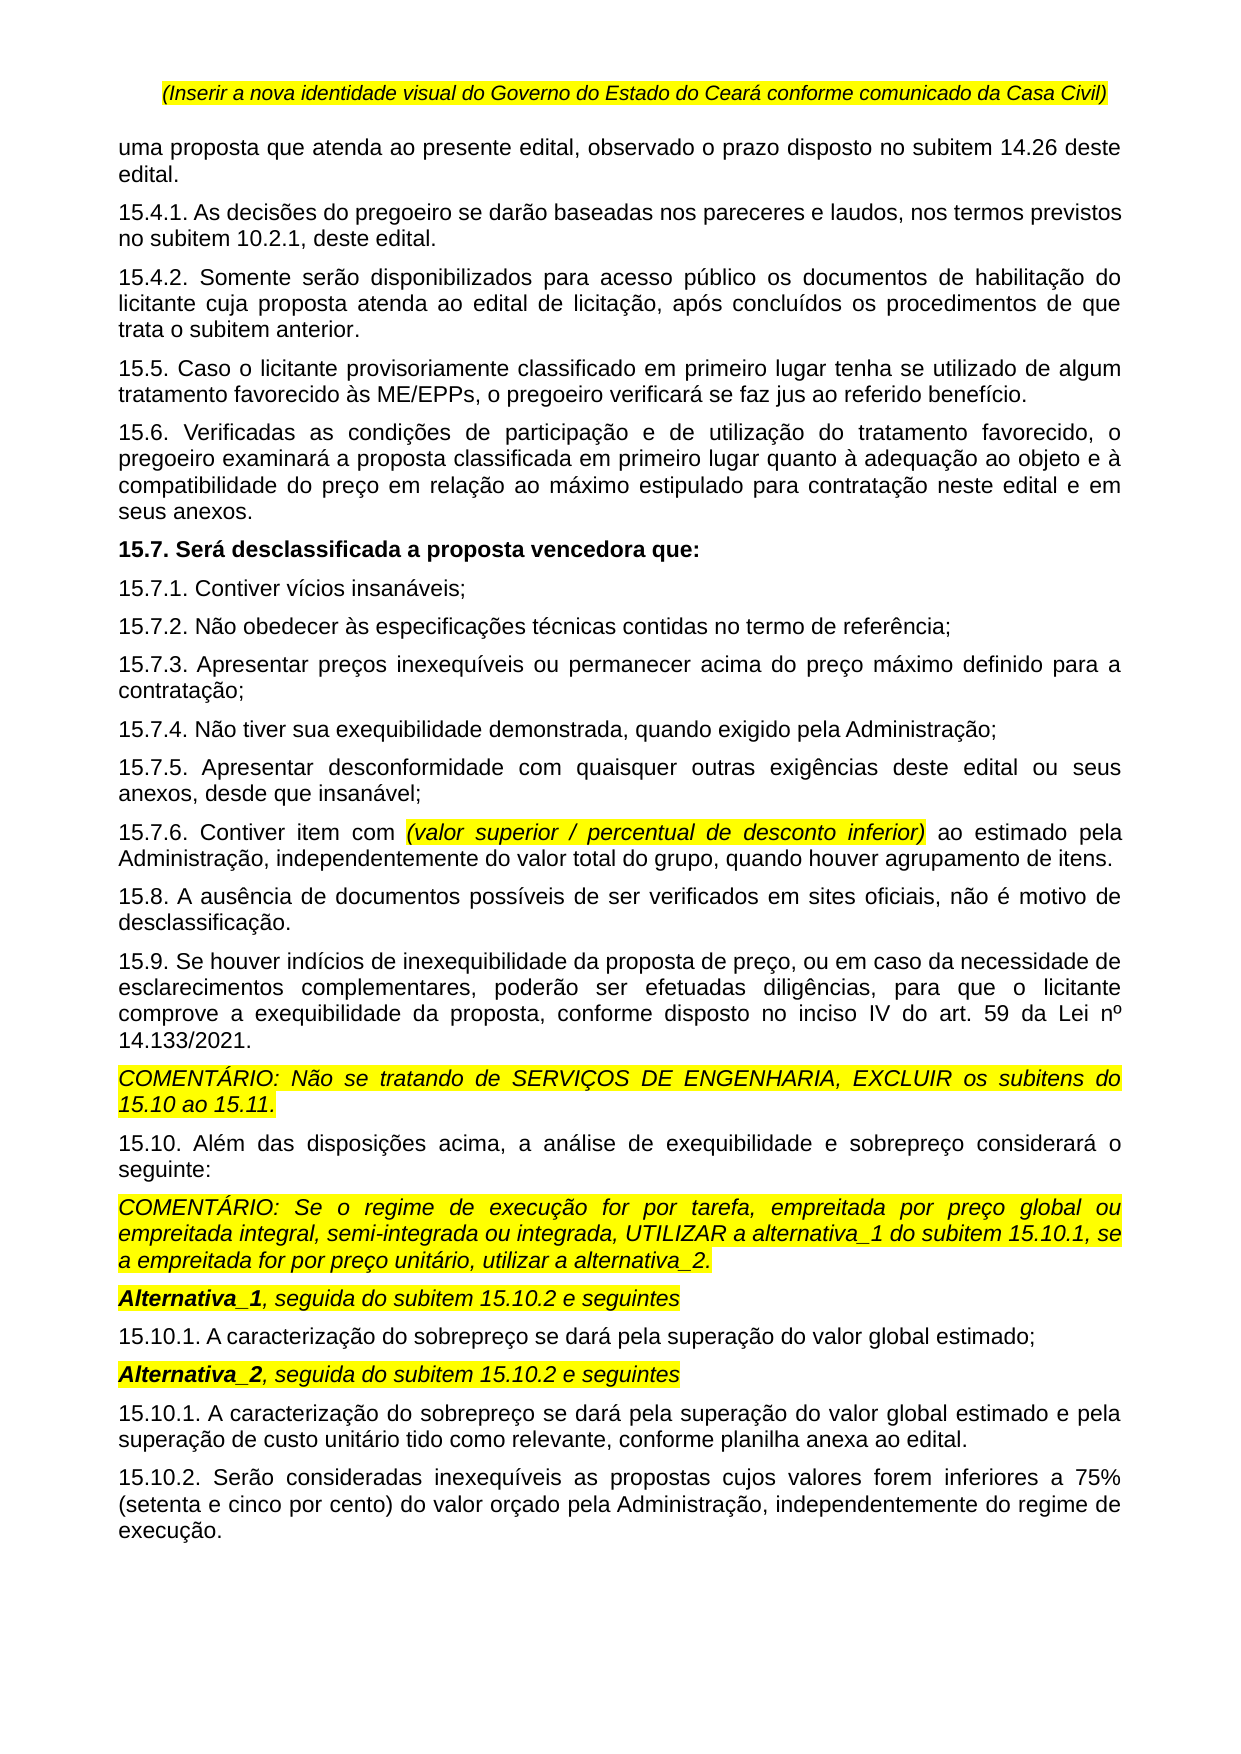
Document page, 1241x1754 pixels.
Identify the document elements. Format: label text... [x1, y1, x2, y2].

text 15.10.1. A caracterização do sobrepreço se dará pela superação do valor global estimado e pela superação de custo unitário tido como relevante, conforme planilha anexa ao edital. [118, 1400, 1122, 1452]
text 15.7.2. Não obedecer às especificações técnicas contidas no termo de referência; [118, 613, 1122, 639]
text 15.4.2. Somente serão disponibilizados para acesso público os documentos de habilitação do licitante cuja proposta atenda ao edital de licitação, após concluídos os procedimentos de que trata o subitem anterior. [118, 263, 1122, 343]
text 15.8. A ausência de documentos possíveis de ser verificados em sites oficiais, não é motivo de desclassificação. [118, 883, 1122, 936]
text 15.10.2. Serão consideradas inexequíveis as propostas cujos valores forem inferiores a 75% (setenta e cinco por cento) do valor orçado pela Administração, independentemente do regime de execução. [118, 1464, 1122, 1543]
text 15.4.1. As decisões do pregoeiro se darão baseadas nos pareceres e laudos, nos termos previstos no subitem 10.2.1, deste edital. [118, 199, 1122, 252]
text 15.7.6. Contiver item com (valor superior / percentual de desconto inferior) ao estimado pela Administração, independentemente do valor total do grupo, quando houver agrupamento de itens. [118, 818, 1122, 871]
text COMENTÁRIO: Se o regime de execução for por tarefa, empreitada por preço global ou empreitada integral, semi-integrada ou integrada, UTILIZAR a alternativa_1 do subitem 15.10.1, se a empreitada for por preço unitário, utilizar a alternativa_2. [118, 1194, 1122, 1273]
text Alternativa_1, seguida do subitem 15.10.2 e seguintes [118, 1285, 1122, 1311]
text 15.7.5. Apresentar desconformidade com quaisquer outras exigências deste edital ou seus anexos, desde que insanável; [118, 754, 1122, 807]
text 15.7.1. Contiver vícios insanáveis; [118, 574, 1122, 601]
text COMENTÁRIO: Não se tratando de SERVIÇOS DE ENGENHARIA, EXCLUIR os subitens do 15.10 ao 15.11. [118, 1065, 1122, 1118]
text 15.10.1. A caracterização do sobrepreço se dará pela superação do valor global estimado; [118, 1323, 1122, 1349]
text 15.10. Além das disposições acima, a análise de exequibilidade e sobrepreço considerará o seguinte: [118, 1129, 1122, 1182]
text 15.7.3. Apresentar preços inexequíveis ou permanecer acima do preço máximo definido para a contratação; [118, 651, 1122, 704]
text 15.9. Se houver indícios de inexequibilidade da proposta de preço, ou em caso da necessidade de esclarecimentos complementares, poderão ser efetuadas diligências, para que o licitante comprove a exequibilidade da proposta, conforme disposto no inciso IV do art. 59 da Lei nº 14.133/2021. [118, 948, 1122, 1053]
text Alternativa_2, seguida do subitem 15.10.2 e seguintes [118, 1361, 1122, 1388]
text 15.6. Verificadas as condições de participação e de utilização do tratamento favorecido, o pregoeiro examinará a proposta classificada em primeiro lugar quanto à adequação ao objeto e à compatibilidade do preço em relação ao máximo estipulado para contratação neste edital e em seus anexos. [118, 419, 1122, 524]
text 15.7. Será desclassificada a proposta vencedora que: [118, 536, 1122, 563]
text 15.7.4. Não tiver sua exequibilidade demonstrada, quando exigido pela Administração; [118, 716, 1122, 742]
text uma proposta que atenda ao presente edital, observado o prazo disposto no subitem 14.26 deste edital. [118, 134, 1122, 187]
text 15.5. Caso o licitante provisoriamente classificado em primeiro lugar tenha se utilizado de algum tratamento favorecido às ME/EPPs, o pregoeiro verificará se faz jus ao referido benefício. [118, 354, 1122, 407]
